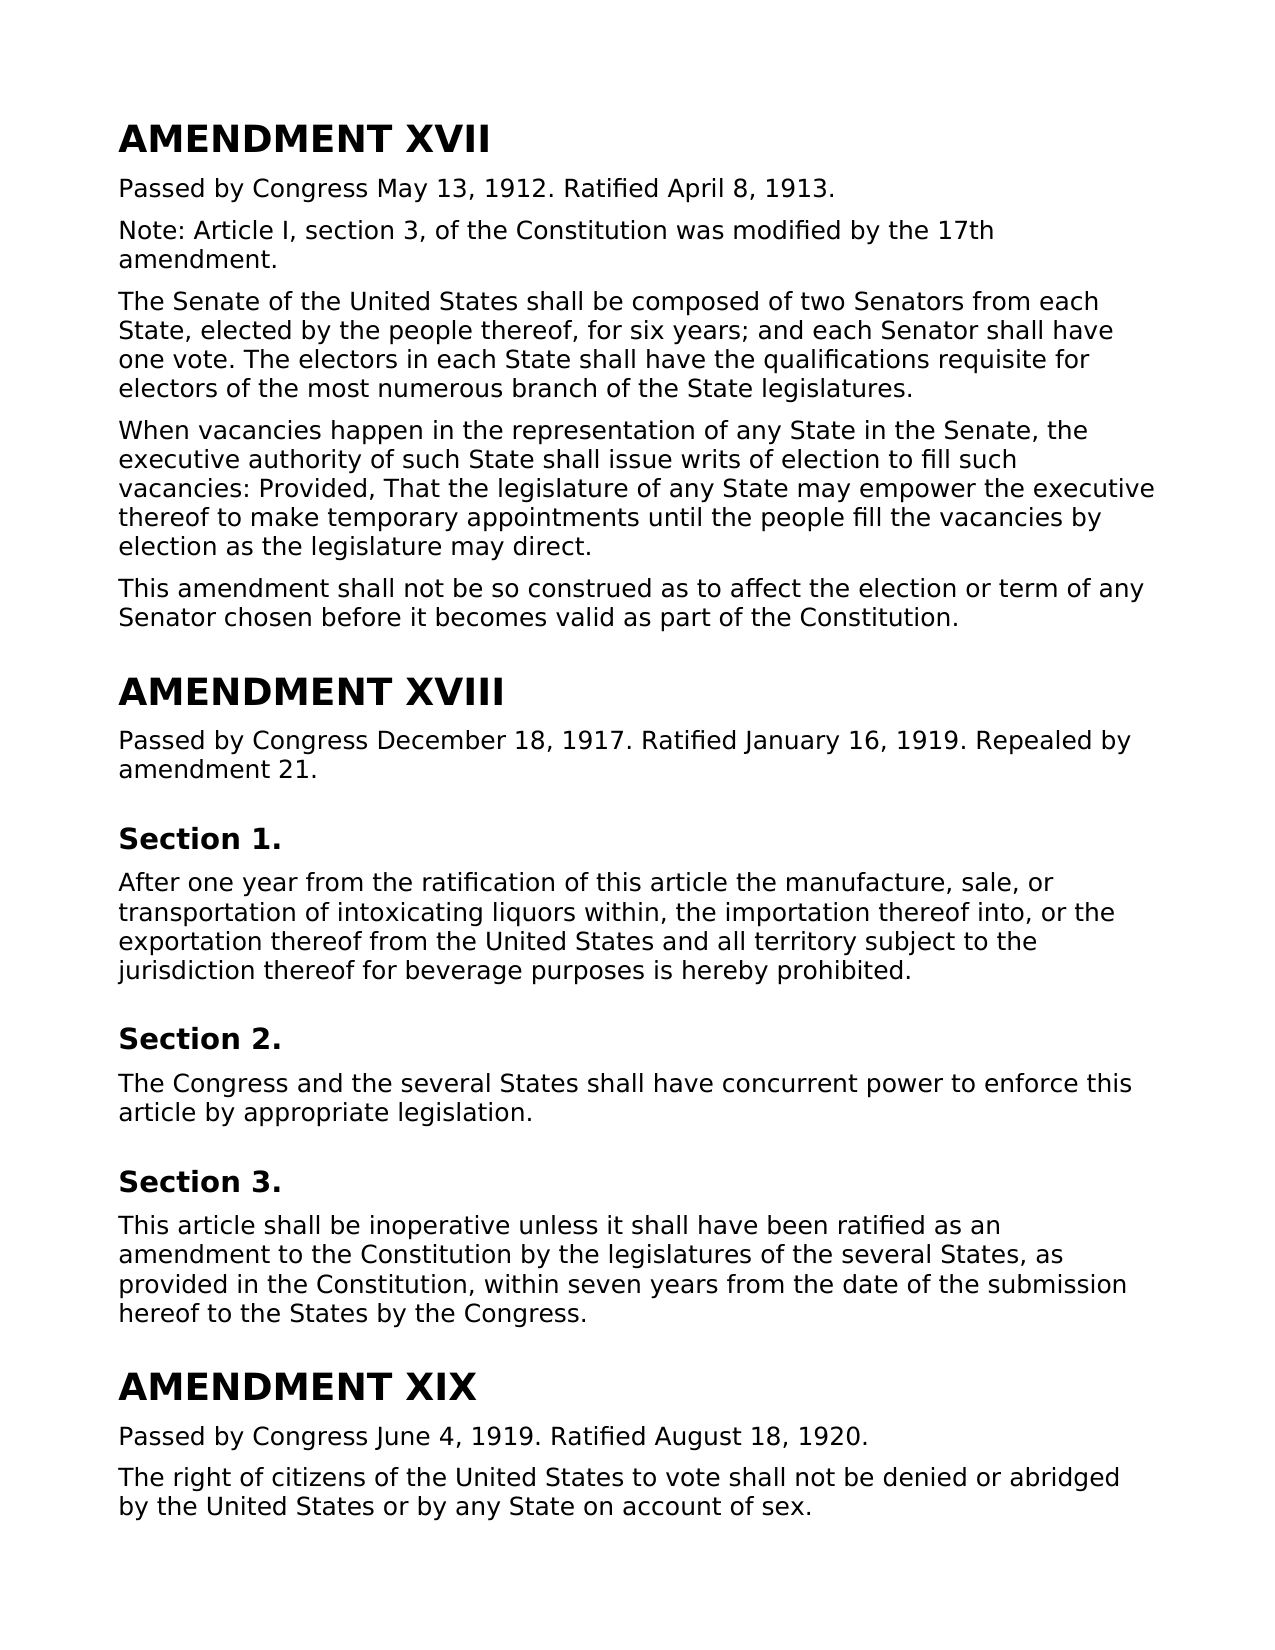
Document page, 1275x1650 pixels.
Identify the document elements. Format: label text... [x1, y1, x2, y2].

text This amendment shall not be so construed as to affect the election or term of any Senator chosen before it becomes valid as part of the Constitution. [118, 574, 1157, 633]
subtitle Section 2. [118, 1023, 1157, 1057]
text The right of citizens of the United States to vote shall not be denied or abridged by the United States or by any State on account of sex. [118, 1463, 1157, 1522]
text The Senate of the United States shall be composed of two Senators from each State, elected by the people thereof, for six years; and each Senator shall have one vote. The electors in each State shall have the qualifications requisite for electors of the most numerous branch of the State legislatures. [118, 287, 1157, 403]
text After one year from the ratification of this article the manufacture, sale, or transportation of intoxicating liquors within, the importation thereof into, or the exportation thereof from the United States and all territory subject to the jurisdiction thereof for beverage purposes is hereby prohibited. [118, 868, 1157, 985]
subtitle AMENDMENT XVIII [118, 670, 1157, 714]
subtitle AMENDMENT XVII [118, 118, 1157, 162]
text Passed by Congress June 4, 1919. Ratified August 18, 1920. [118, 1422, 1157, 1451]
text Note: Article I, section 3, of the Constitution was modified by the 17th amendment. [118, 216, 1157, 274]
text The Congress and the several States shall have concurrent power to enforce this article by appropriate legislation. [118, 1069, 1157, 1127]
text This article shall be inoperative unless it shall have been ratified as an amendment to the Constitution by the legislatures of the several States, as provided in the Constitution, within seven years from the date of the submission hereof to the States by the Congress. [118, 1211, 1157, 1328]
text Passed by Congress December 18, 1917. Ratified January 16, 1919. Repealed by amendment 21. [118, 726, 1157, 784]
subtitle Section 1. [118, 822, 1157, 856]
subtitle Section 3. [118, 1165, 1157, 1199]
subtitle AMENDMENT XIX [118, 1366, 1157, 1409]
text Passed by Congress May 13, 1912. Ratified April 8, 1913. [118, 174, 1157, 203]
text When vacancies happen in the representation of any State in the Senate, the executive authority of such State shall issue writs of election to fill such vacancies: Provided, That the legislature of any State may empower the executive thereof to make temporary appointments until the people fill the vacancies by election as the legislature may direct. [118, 416, 1157, 562]
